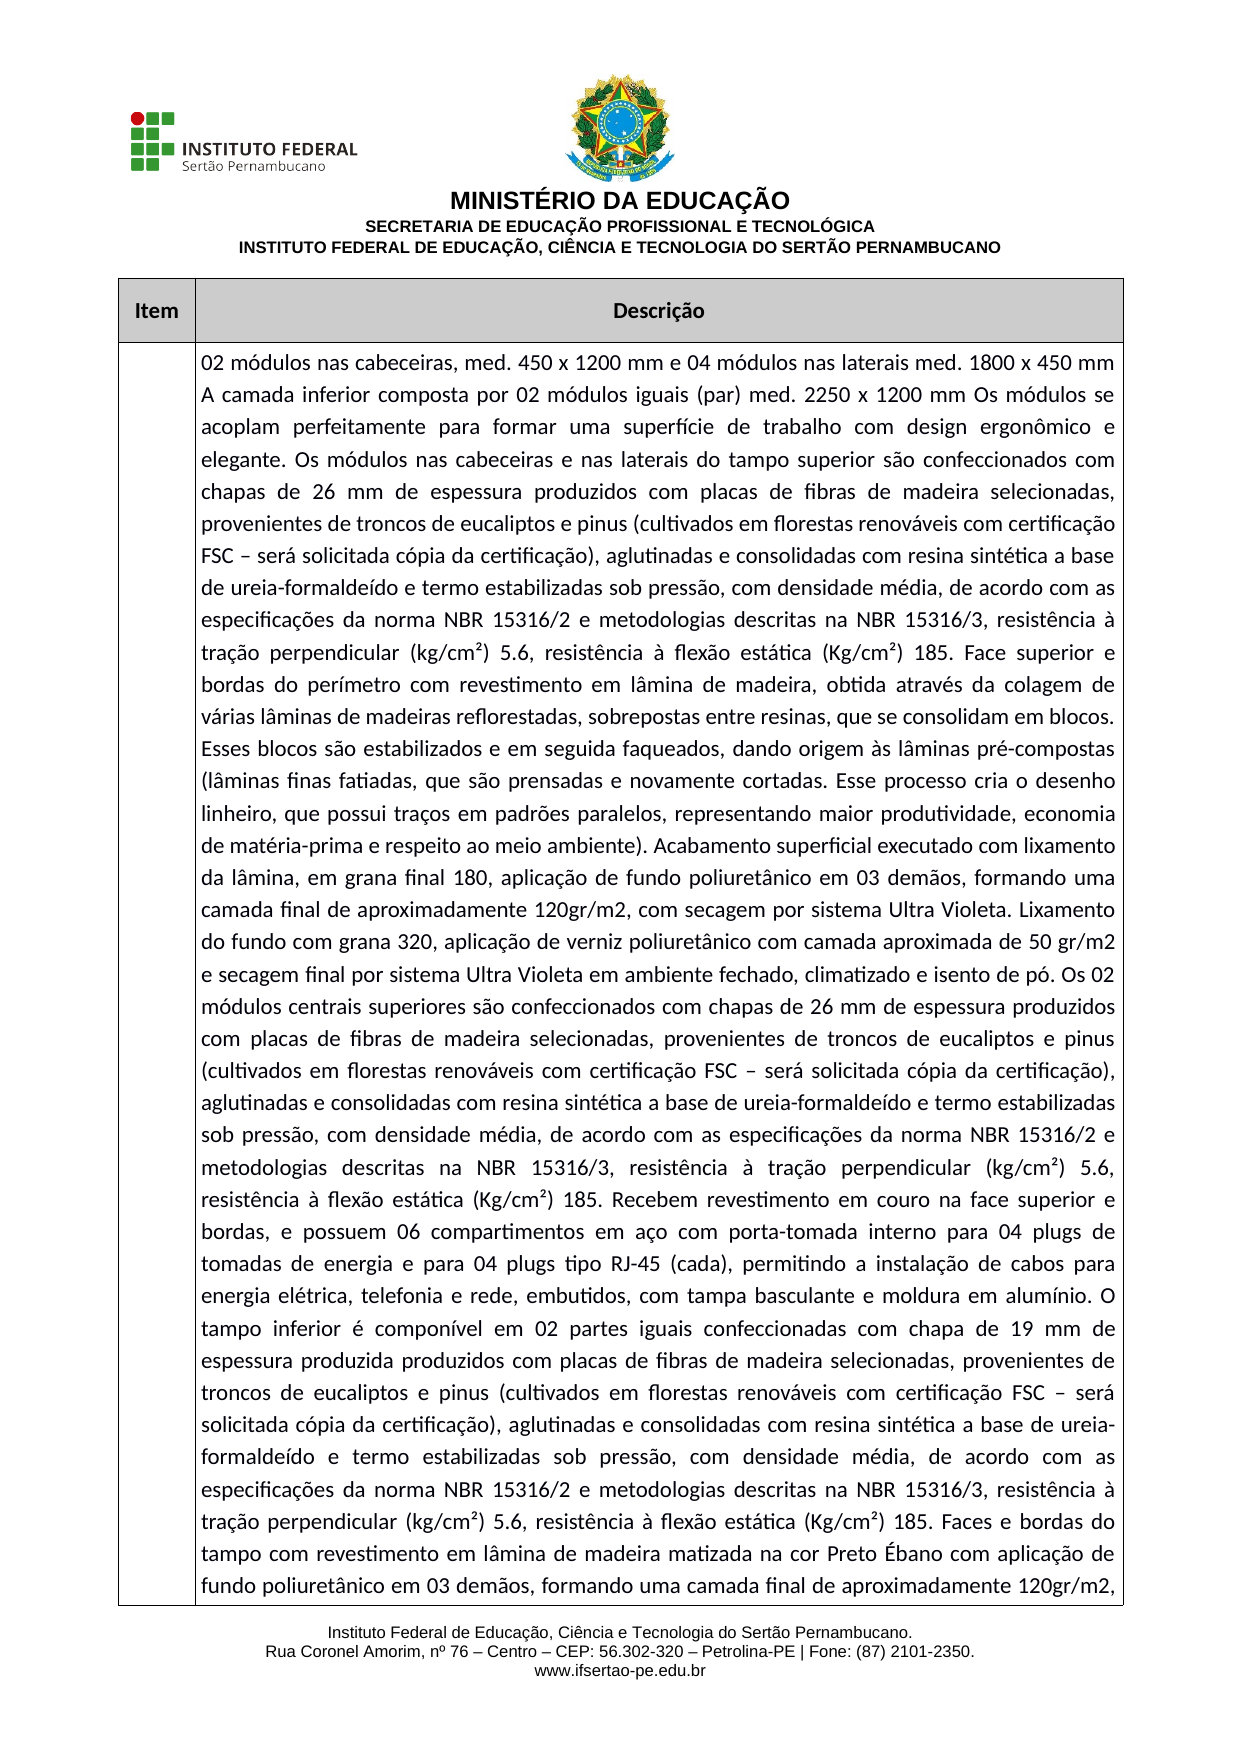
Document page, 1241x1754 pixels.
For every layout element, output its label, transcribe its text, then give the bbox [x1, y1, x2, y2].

picture [565, 74, 675, 182]
table_cell [119, 343, 195, 1605]
picture [130, 112, 358, 171]
table_header Item [119, 279, 195, 342]
table_header Descrição [196, 279, 1123, 342]
table_cell 02 módulos nas cabeceiras, med. 450 x 1200 mm e 04 módulos nas laterais med. 1800 x 450 mm A camada inferior composta por 02 módulos iguais (par) med. 2250 x 1200 mm Os módulos se acoplam perfeitamente para formar uma superfície de trabalho com design ergonômico e elegante. Os módulos nas cabeceiras e nas laterais do tampo superior são confeccionados com chapas de 26 mm de espessura produzidos com placas de fibras de madeira selecionadas, provenientes de troncos de eucaliptos e pinus (cultivados em florestas renováveis com certificação FSC – será solicitada cópia da certificação), aglutinadas e consolidadas com resina sintética a base de ureia-formaldeído e termo estabilizadas sob pressão, com densidade média, de acordo com as especificações da norma NBR 15316/2 e metodologias descritas na NBR 15316/3, resistência à tração perpendicular (kg/cm²) 5.6, resistência à flexão estática (Kg/cm²) 185. Face superior e bordas do perímetro com revestimento em lâmina de madeira, obtida através da colagem de várias lâminas de madeiras reflorestadas, sobrepostas entre resinas, que se consolidam em blocos. Esses blocos são estabilizados e em seguida faqueados, dando origem às lâminas pré-compostas (lâminas finas fatiadas, que são prensadas e novamente cortadas. Esse processo cria o desenho linheiro, que possui traços em padrões paralelos, representando maior produtividade, economia de matéria-prima e respeito ao meio ambiente). Acabamento superficial executado com lixamento da lâmina, em grana final 180, aplicação de fundo poliuretânico em 03 demãos, formando uma camada final de aproximadamente 120gr/m2, com secagem por sistema Ultra Violeta. Lixamento do fundo com grana 320, aplicação de verniz poliuretânico com camada aproximada de 50 gr/m2 e secagem final por sistema Ultra Violeta em ambiente fechado, climatizado e isento de pó. Os 02 módulos centrais superiores são confeccionados com chapas de 26 mm de espessura produzidos com placas de fibras de madeira selecionadas, provenientes de troncos de eucaliptos e pinus (cultivados em florestas renováveis com certificação FSC – será solicitada cópia da certificação), aglutinadas e consolidadas com resina sintética a base de ureia-formaldeído e termo estabilizadas sob pressão, com densidade média, de acordo com as especificações da norma NBR 15316/2 e metodologias descritas na NBR 15316/3, resistência à tração perpendicular (kg/cm²) 5.6, resistência à flexão estática (Kg/cm²) 185. Recebem revestimento em couro na face superior e bordas, e possuem 06 compartimentos em aço com porta-tomada interno para 04 plugs de tomadas de energia e para 04 plugs tipo RJ-45 (cada), permitindo a instalação de cabos para energia elétrica, telefonia e rede, embutidos, com tampa basculante e moldura em alumínio. O tampo inferior é componível em 02 partes iguais confeccionadas com chapa de 19 mm de espessura produzida produzidos com placas de fibras de madeira selecionadas, provenientes de troncos de eucaliptos e pinus (cultivados em florestas renováveis com certificação FSC – será solicitada cópia da certificação), aglutinadas e consolidadas com resina sintética a base de ureia-formaldeído e termo estabilizadas sob pressão, com densidade média, de acordo com as especificações da norma NBR 15316/2 e metodologias descritas na NBR 15316/3, resistência à tração perpendicular (kg/cm²) 5.6, resistência à flexão estática (Kg/cm²) 185. Faces e bordas do tampo com revestimento em lâmina de madeira matizada na cor Preto Ébano com aplicação de fundo poliuretânico em 03 demãos, formando uma camada final de aproximadamente 120gr/m2, [196, 343, 1123, 1605]
